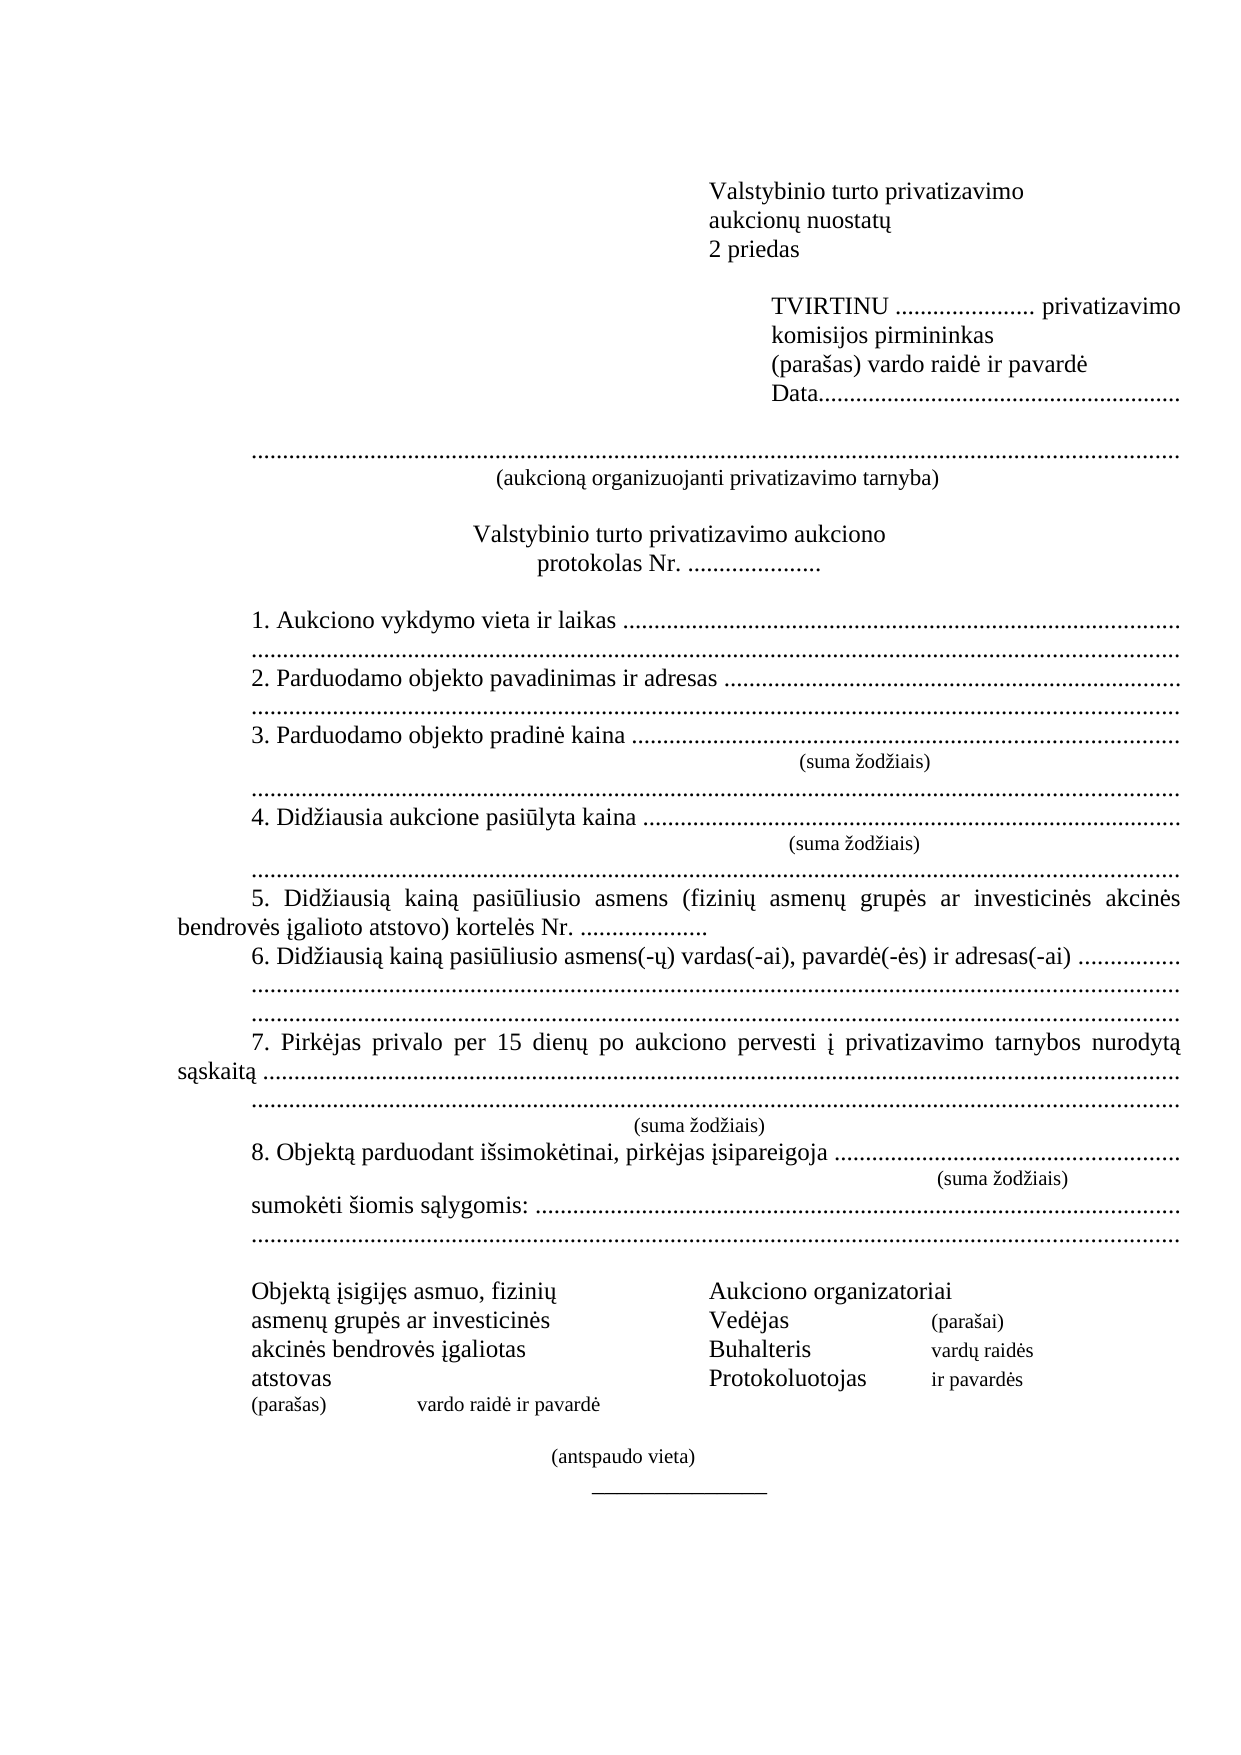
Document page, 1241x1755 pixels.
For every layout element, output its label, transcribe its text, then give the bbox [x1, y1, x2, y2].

text 5. Didžiausią kainą pasiūliusio asmens (fizinių asmenų grupės ar investicinės akcinės bendrovės įgalioto atstovo) kortelės Nr. [177, 883, 1181, 941]
text Valstybinio turto privatizavimo aukciono [177, 519, 1181, 548]
text (parašas) vardo raidė ir pavardė [177, 1391, 1181, 1416]
text 6. Didžiausią kainą pasiūliusio asmens(-ų) vardas(-ai), pavardė(-ės) ir adresas(-ai) [177, 941, 1181, 969]
text protokolas Nr. [177, 548, 1181, 576]
text (aukcioną organizuojanti privatizavimo tarnyba) [177, 464, 1181, 490]
text (suma žodžiais) [177, 1113, 1181, 1137]
text (suma žodžiais) [177, 749, 1181, 773]
text 2. Parduodamo objekto pavadinimas ir adresas [177, 663, 1181, 691]
text Data [177, 378, 1181, 406]
text komisijos pirmininkas [177, 320, 1181, 349]
text 4. Didžiausia aukcione pasiūlyta kaina [177, 802, 1181, 831]
text Valstybinio turto privatizavimo [177, 176, 1181, 205]
text 3. Parduodamo objekto pradinė kaina [177, 720, 1181, 749]
text (antspaudo vieta) [177, 1444, 1181, 1468]
text (suma žodžiais) [177, 1166, 1181, 1190]
text sumokėti šiomis sąlygomis: [177, 1190, 1181, 1219]
text ______________ [177, 1468, 1181, 1497]
text asmenų grupės ar investicinės Vedėjas (parašai) [177, 1305, 1181, 1334]
text 8. Objektą parduodant išsimokėtinai, pirkėjas įsipareigoja [177, 1137, 1181, 1166]
text (parašas) vardo raidė ir pavardė [177, 349, 1181, 378]
text Objektą įsigijęs asmuo, fizinių Aukciono organizatoriai [177, 1276, 1181, 1305]
text 2 priedas [177, 234, 1181, 263]
text TVIRTINU privatizavimo [177, 291, 1181, 320]
text aukcionų nuostatų [177, 205, 1181, 234]
text atstovas Protokoluotojas ir pavardės [177, 1363, 1181, 1391]
text 7. Pirkėjas privalo per 15 dienų po aukciono pervesti į privatizavimo tarnybos nurodytą sąskaitą [177, 1027, 1181, 1084]
text akcinės bendrovės įgaliotas Buhalteris vardų raidės [177, 1334, 1181, 1363]
text 1. Aukciono vykdymo vieta ir laikas [177, 605, 1181, 634]
text (suma žodžiais) [177, 831, 1181, 854]
